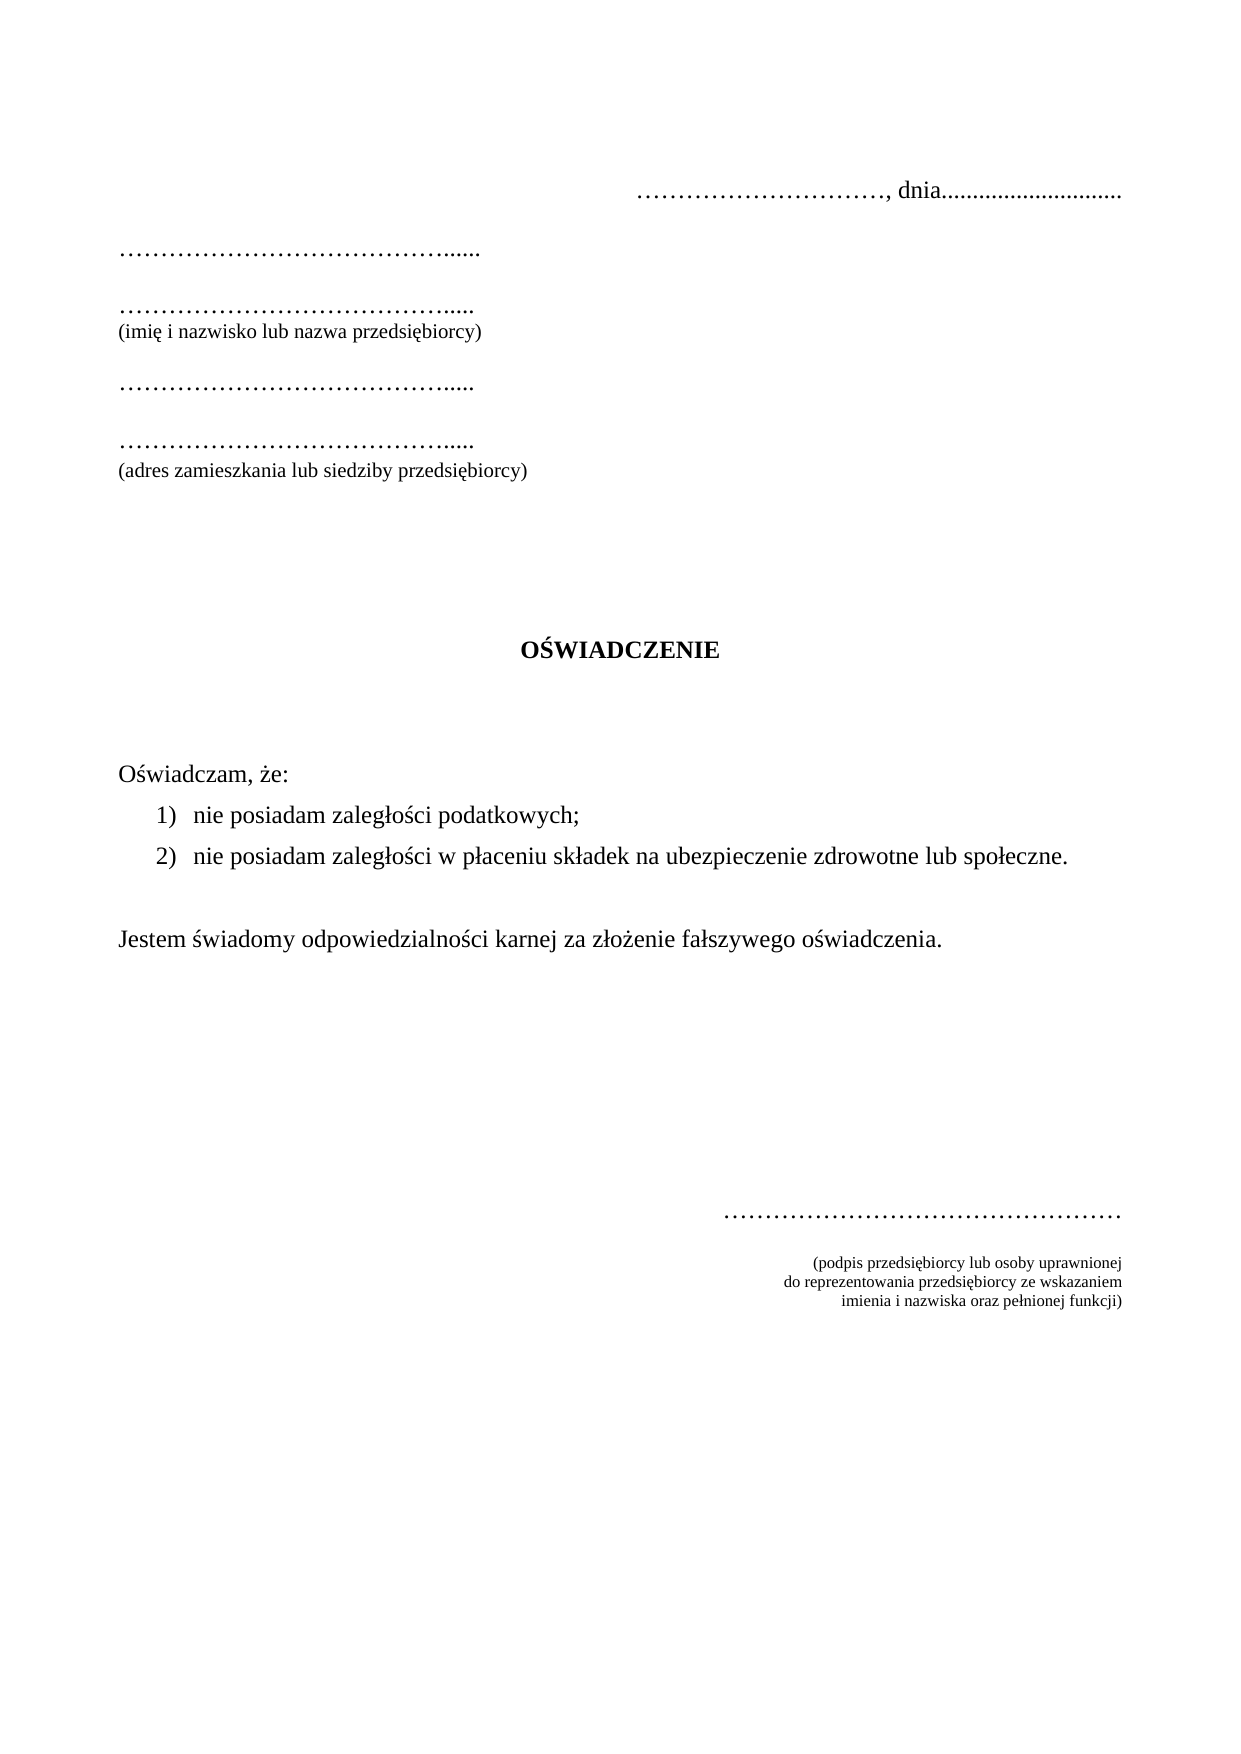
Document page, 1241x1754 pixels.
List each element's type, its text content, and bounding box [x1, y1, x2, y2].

text (imię i nazwisko lub nazwa przedsiębiorcy) [118, 319, 1122, 343]
text ………………………………………… [118, 1195, 1122, 1252]
text OŚWIADCZENIE [118, 635, 1122, 664]
text Jestem świadomy odpowiedzialności karnej za złożenie fałszywego oświadczenia. [118, 924, 1122, 952]
text Oświadczam, że: [118, 759, 1122, 787]
text …………………………………..... [118, 425, 1122, 454]
list nie posiadam zaległości podatkowych; [156, 800, 1122, 829]
text …………………………, dnia............................. [118, 176, 1122, 204]
text (podpis przedsiębiorcy lub osoby uprawnionej do reprezentowania przedsiębiorcy ze wskazaniem imienia i nazwiska oraz pełnionej funkcji) [118, 1252, 1122, 1310]
text …………………………………..... [118, 367, 1122, 396]
text (adres zamieszkania lub siedziby przedsiębiorcy) [118, 454, 1122, 482]
text …………………………………...... [118, 233, 1122, 262]
text …………………………………..... [118, 291, 1122, 319]
list nie posiadam zaległości w płaceniu składek na ubezpieczenie zdrowotne lub społeczne. [156, 841, 1122, 870]
